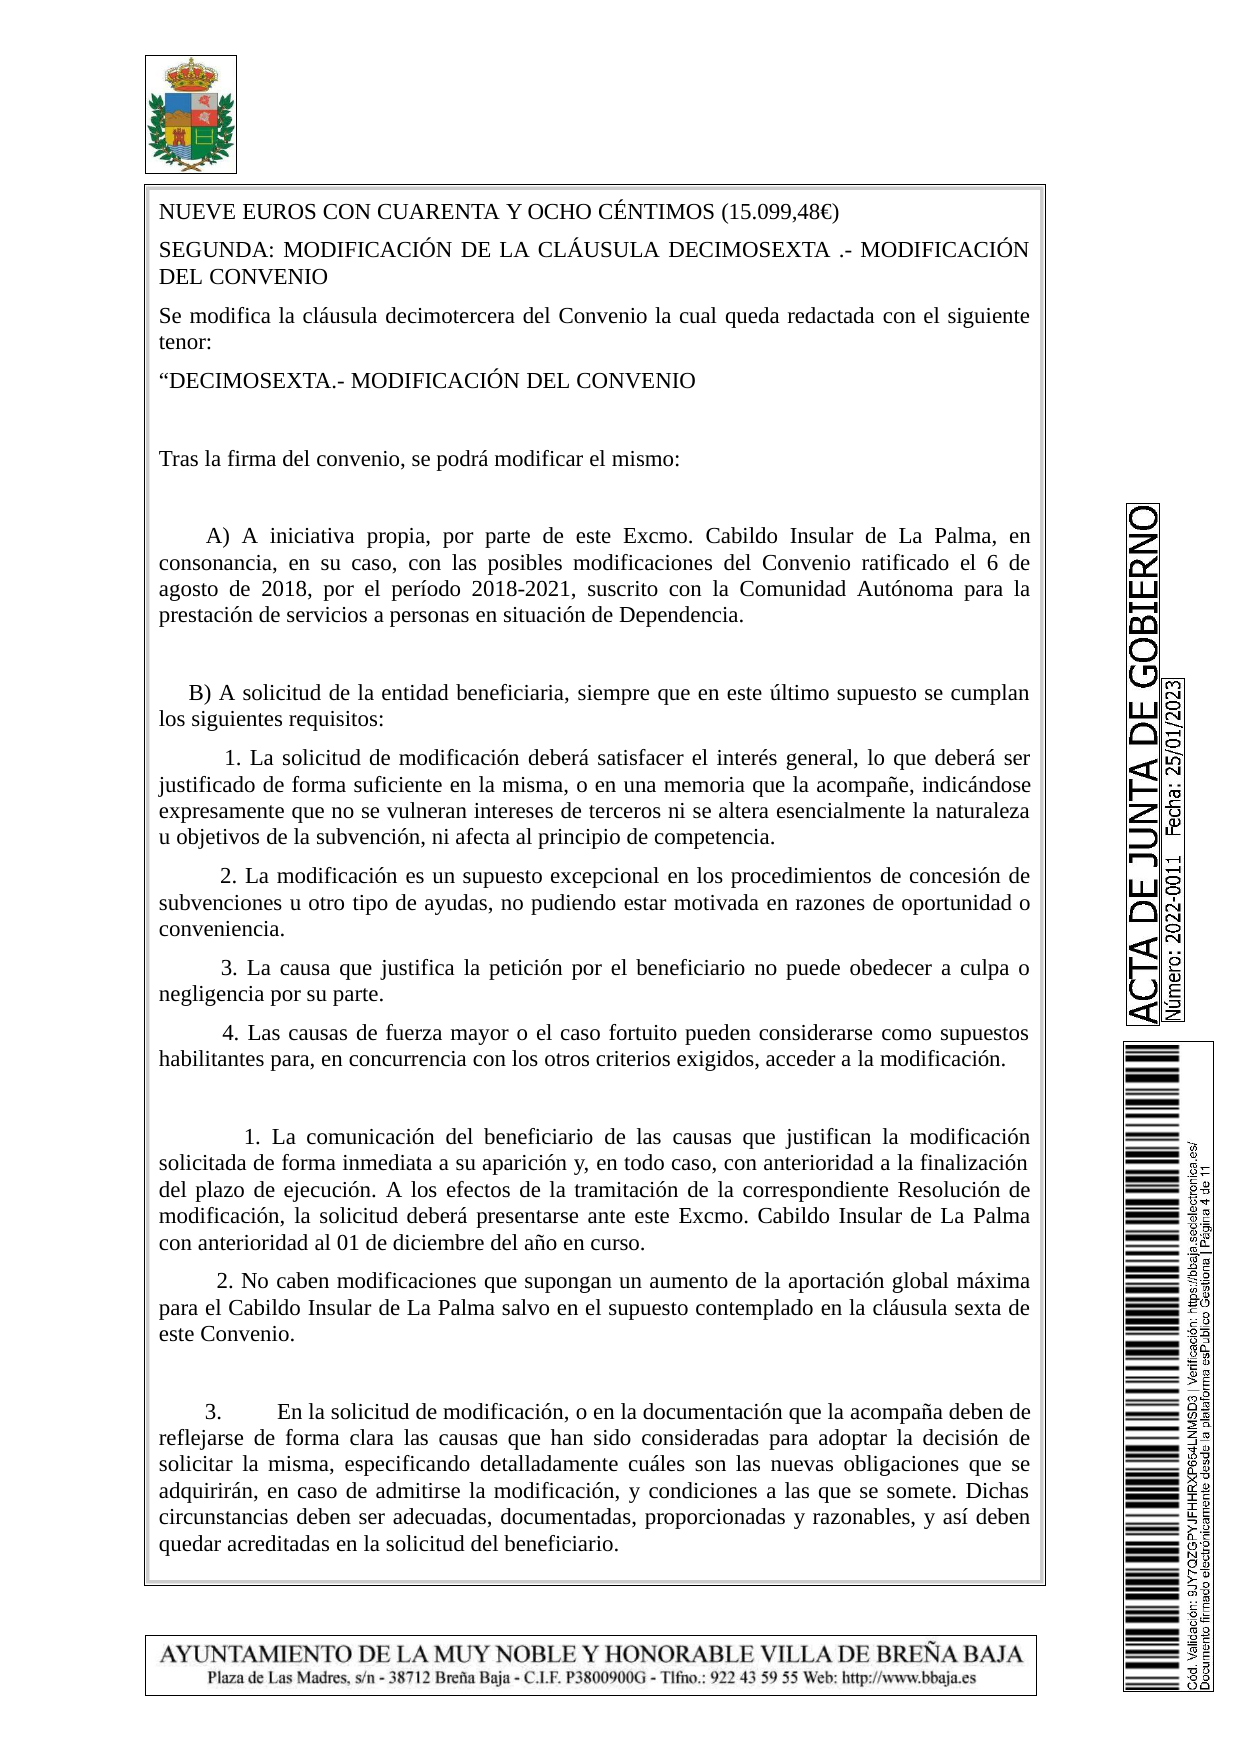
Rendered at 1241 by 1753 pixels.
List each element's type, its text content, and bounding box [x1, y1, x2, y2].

picture [146, 56, 236, 173]
text agosto de 2018, por el período 2018-2021, suscrito con la Comunidad Autónoma para la [159, 576, 1054, 601]
text reflejarse de forma clara las causas que han sido consideradas para adoptar la decisión de [159, 1425, 1054, 1451]
text SEGUNDA: MODIFICACIÓN DE LA CLÁUSULA DECIMOSEXTA .- MODIFICACIÓN [159, 237, 1054, 263]
text solicitar la misma, especificando detalladamente cuáles son las nuevas obligaciones que se [159, 1451, 1054, 1477]
text “ [159, 368, 169, 393]
text u objetivos de la subvención, ni afecta al principio de competencia. [159, 824, 1054, 850]
text habilitantes para, en concurrencia con los otros criterios exigidos, acceder a la modificación. [159, 1046, 1029, 1072]
text Tras la firma del convenio, se podrá modificar el mismo: [159, 446, 705, 471]
text A) A iniciativa propia, por parte de este Excmo. Cabildo Insular de La Palma, en [206, 523, 1054, 549]
text consonancia, en su caso, con las posibles modificaciones del Convenio ratificado el 6 de [159, 550, 1054, 575]
text 3. La causa que justifica la petición por el beneficiario no puede obedecer a culpa o [221, 955, 1053, 980]
text . [216, 1399, 247, 1424]
text conveniencia. [159, 916, 1054, 941]
text Se modifica la cláusula decimotercera del Convenio la cual queda redactada con el siguiente [159, 303, 1054, 328]
text subvenciones u otro tipo de ayudas, no pudiendo estar motivada en razones de oportunidad o [159, 889, 1054, 915]
text . No caben modificaciones que supongan un aumento de la aportación global máxima [228, 1268, 1054, 1294]
text del plazo de ejecución. A los efectos de la tramitación de la correspondiente Resolución de [159, 1177, 1054, 1202]
text este Convenio. [159, 1321, 1053, 1346]
text negligencia por su parte. [159, 981, 409, 1007]
text 3 [204, 1399, 216, 1424]
text NUEVE EUROS CON CUARENTA Y OCHO CÉNTIMOS (15.099,48€) [159, 199, 866, 224]
text expresamente que no se vulneran intereses de terceros ni se altera esencialmente la naturaleza [159, 798, 1054, 823]
text 2 [216, 1268, 228, 1294]
picture [145, 185, 1045, 1585]
text 1 [224, 745, 236, 771]
text B) A solicitud de la entidad beneficiaria, siempre que en este último supuesto se cumplan [188, 680, 1053, 706]
text 4. Las causas de fuerza mayor o el caso fortuito pueden considerarse como supuestos [222, 1020, 1053, 1045]
text circunstancias deben ser adecuadas, documentadas, proporcionadas y razonables, y así deben [159, 1504, 1054, 1529]
text 2 [220, 863, 231, 889]
picture [1127, 504, 1159, 1025]
text . La modificación es un supuesto excepcional en los procedimientos de concesión de [231, 863, 1054, 889]
text con anterioridad al 01 de diciembre del año en curso. [159, 1229, 1054, 1255]
text justificado de forma suficiente en la misma, o en una memoria que la acompañe, indicándose [159, 772, 1054, 797]
picture [1162, 679, 1184, 1021]
text para el Cabildo Insular de La Palma salvo en el supuesto contemplado en la cláusula sexta de [159, 1295, 1053, 1320]
text modificación, la solicitud deberá presentarse ante este Excmo. Cabildo Insular de La Palma [159, 1203, 1054, 1228]
text En la solicitud de modificación, o en la documentación que la acompaña deben de [277, 1399, 1054, 1424]
text . La solicitud de modificación deberá satisfacer el interés general, lo que deberá ser [236, 745, 1053, 771]
picture [146, 1636, 1036, 1695]
text DEL CONVENIO [159, 264, 1054, 289]
text quedar acreditadas en la solicitud del beneficiario. [159, 1531, 1054, 1556]
text prestación de servicios a personas en situación de Dependencia. [159, 602, 1054, 628]
text tenor: [159, 329, 1054, 354]
text adquirirán, en caso de admitirse la modificación, y condiciones a las que se somete. Dichas [159, 1478, 1054, 1503]
text DECIMOSEXTA.- MODIFICACIÓN DEL CONVENIO [169, 368, 722, 393]
picture [1124, 1042, 1213, 1691]
text solicitada de forma inmediata a su aparición y, en todo caso, con anterioridad a la finalización [159, 1150, 1054, 1176]
text 1. La comunicación del beneficiario de las causas que justifican la modificación [244, 1124, 1053, 1149]
text los siguientes requisitos: [159, 706, 1053, 732]
